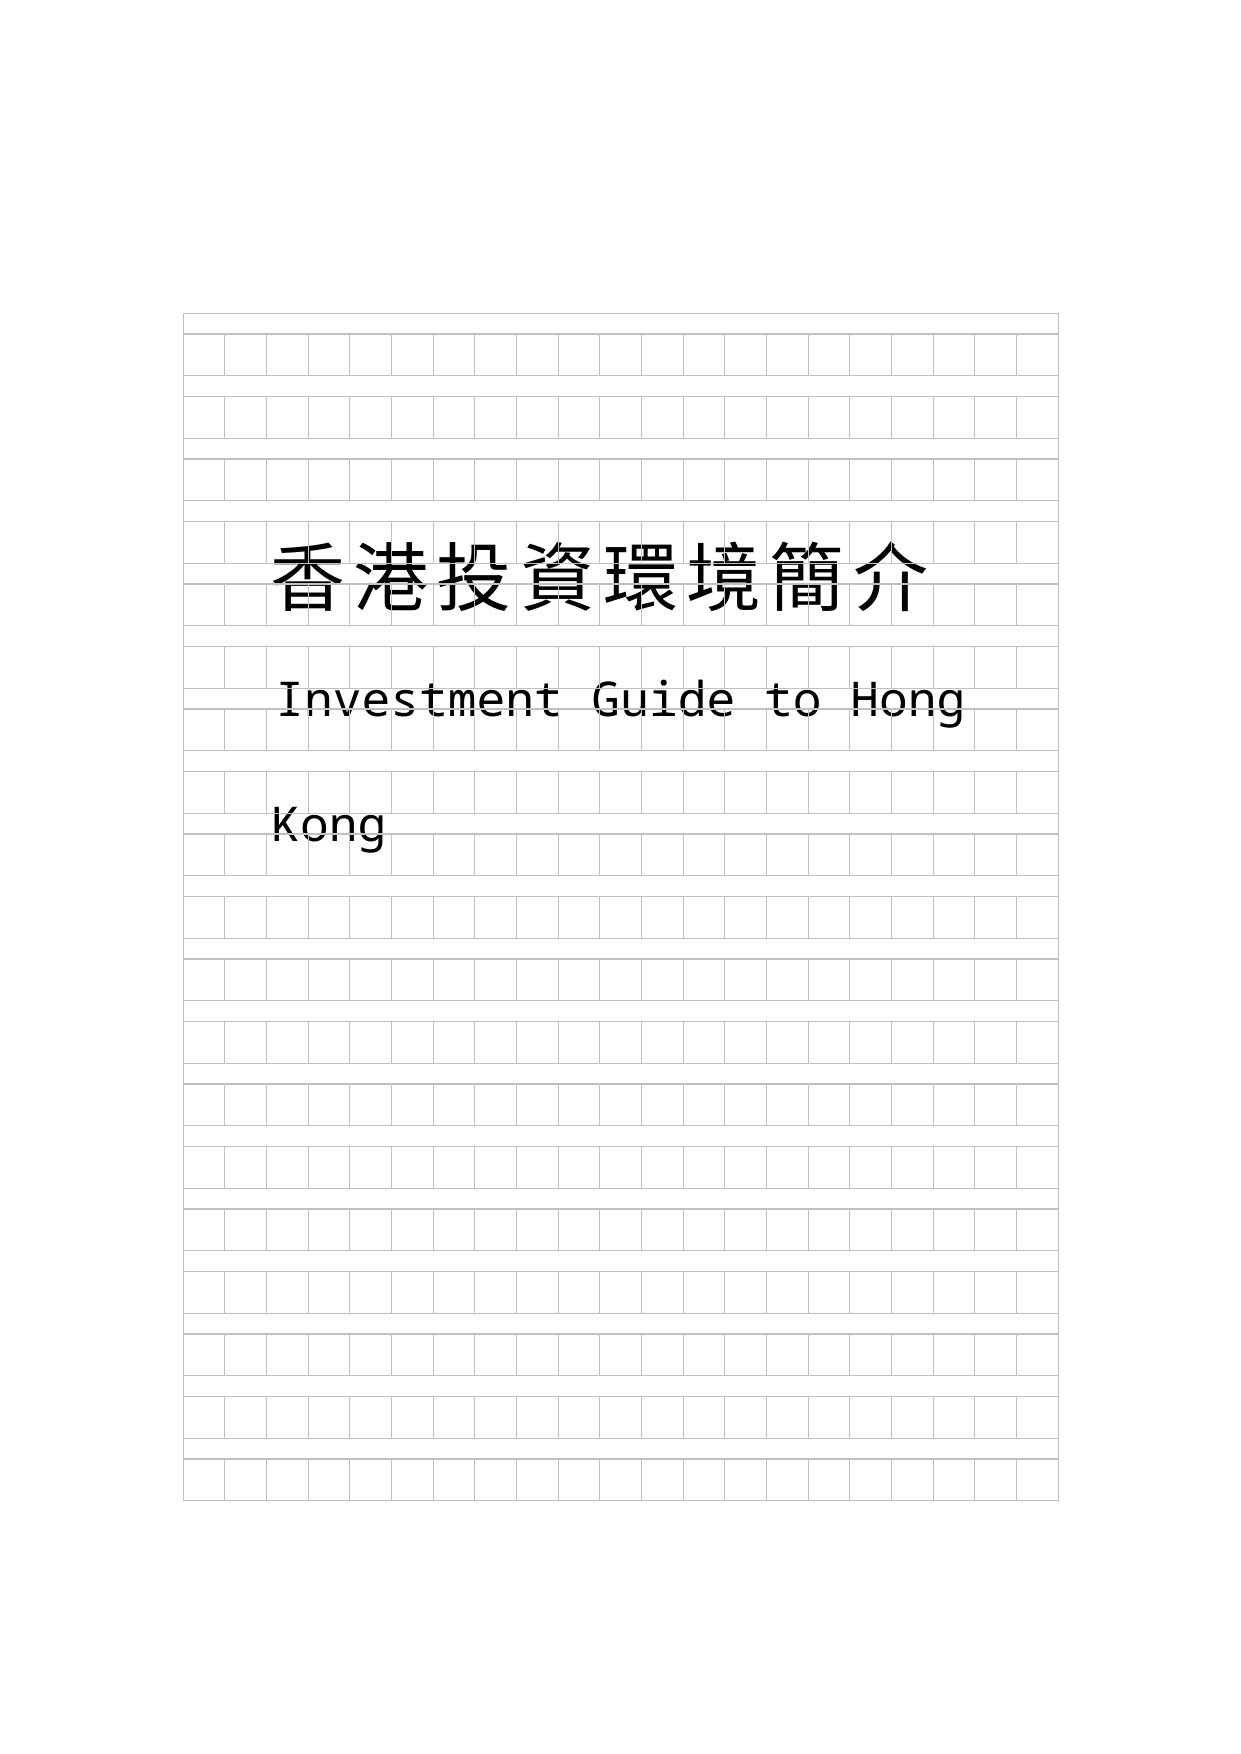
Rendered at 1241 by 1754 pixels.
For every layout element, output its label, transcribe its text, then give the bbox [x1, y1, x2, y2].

table_cell 香港投資環境簡介 Investment Guide to Hong Kong [600, 522, 641, 563]
table_header [559, 397, 599, 438]
table_header [350, 397, 391, 438]
table_header [684, 397, 724, 438]
table_cell 香港投資環境簡介 Investment Guide to Hong Kong [725, 772, 766, 813]
table_cell 香港投資環境簡介 Investment Guide to Hong Kong [850, 772, 891, 813]
table_cell 香港投資環境簡介 Investment Guide to Hong Kong [434, 772, 474, 813]
table_header [517, 397, 558, 438]
table_cell 香港投資環境簡介 Investment Guide to Hong Kong [475, 522, 516, 563]
table_header [850, 335, 891, 375]
table_cell 香港投資環境簡介 Investment Guide to Hong Kong [975, 772, 1016, 813]
table_cell 香港投資環境簡介 Investment Guide to Hong Kong [184, 460, 224, 500]
table_cell 香港投資環境簡介 Investment Guide to Hong Kong [350, 585, 391, 625]
table_cell 香港投資環境簡介 Investment Guide to Hong Kong [184, 585, 224, 625]
table_cell 香港投資環境簡介 Investment Guide to Hong Kong [433, 689, 544, 708]
table_header [517, 335, 558, 375]
table_header [809, 335, 849, 375]
table_header [1059, 313, 1074, 447]
table_cell 香港投資環境簡介 Investment Guide to Hong Kong [559, 460, 599, 500]
table_cell 香港投資環境簡介 Investment Guide to Hong Kong [434, 460, 474, 500]
table_cell 香港投資環境簡介 Investment Guide to Hong Kong [767, 460, 808, 500]
table_cell 香港投資環境簡介 Investment Guide to Hong Kong [725, 460, 766, 500]
table_cell 香港投資環境簡介 Investment Guide to Hong Kong [184, 522, 224, 563]
table_header [392, 335, 433, 375]
table_cell 香港投資環境簡介 Investment Guide to Hong Kong [559, 522, 599, 563]
table_header [559, 335, 599, 375]
table_cell 香港投資環境簡介 Investment Guide to Hong Kong [975, 585, 1016, 625]
table_cell 香港投資環境簡介 Investment Guide to Hong Kong [934, 585, 974, 625]
table_cell 香港投資環境簡介 Investment Guide to Hong Kong [702, 689, 774, 708]
table_cell 香港投資環境簡介 Investment Guide to Hong Kong [267, 710, 308, 750]
table_cell 香港投資環境簡介 Investment Guide to Hong Kong [317, 564, 386, 583]
table_header [309, 397, 349, 438]
table_cell 香港投資環境簡介 Investment Guide to Hong Kong [549, 564, 614, 583]
table_cell 香港投資環境簡介 Investment Guide to Hong Kong [309, 585, 349, 625]
table_cell 香港投資環境簡介 Investment Guide to Hong Kong [517, 710, 558, 750]
table_cell 香港投資環境簡介 Investment Guide to Hong Kong [892, 710, 933, 750]
table_cell 香港投資環境簡介 Investment Guide to Hong Kong [642, 522, 683, 563]
table_cell 香港投資環境簡介 Investment Guide to Hong Kong [559, 835, 599, 875]
table_cell 香港投資環境簡介 Investment Guide to Hong Kong [600, 585, 641, 625]
table_cell 香港投資環境簡介 Investment Guide to Hong Kong [225, 647, 266, 688]
table_cell 香港投資環境簡介 Investment Guide to Hong Kong [309, 835, 349, 875]
table_cell 香港投資環境簡介 Investment Guide to Hong Kong [619, 564, 698, 583]
table_cell 香港投資環境簡介 Investment Guide to Hong Kong [434, 835, 474, 875]
table_header [850, 397, 891, 438]
table_cell 香港投資環境簡介 Investment Guide to Hong Kong [184, 689, 287, 708]
table_header [184, 314, 1058, 333]
table_cell 香港投資環境簡介 Investment Guide to Hong Kong [475, 460, 516, 500]
table_cell 香港投資環境簡介 Investment Guide to Hong Kong [184, 751, 1058, 771]
table_cell 香港投資環境簡介 Investment Guide to Hong Kong [642, 647, 683, 688]
table_header [767, 397, 808, 438]
table_cell 香港投資環境簡介 Investment Guide to Hong Kong [725, 710, 766, 750]
table_cell 香港投資環境簡介 Investment Guide to Hong Kong [850, 710, 891, 750]
table_header [725, 397, 766, 438]
table_cell 香港投資環境簡介 Investment Guide to Hong Kong [809, 835, 849, 875]
table_cell 香港投資環境簡介 Investment Guide to Hong Kong [892, 835, 933, 875]
table_cell 香港投資環境簡介 Investment Guide to Hong Kong [684, 772, 724, 813]
table_cell 香港投資環境簡介 Investment Guide to Hong Kong [892, 522, 933, 563]
table_header [934, 397, 974, 438]
table_cell 香港投資環境簡介 Investment Guide to Hong Kong [778, 689, 853, 708]
table_cell 香港投資環境簡介 Investment Guide to Hong Kong [559, 710, 599, 750]
table_cell 香港投資環境簡介 Investment Guide to Hong Kong [600, 772, 641, 813]
table_header [975, 335, 1016, 375]
table_cell 香港投資環境簡介 Investment Guide to Hong Kong [850, 460, 891, 500]
table_header [350, 335, 391, 375]
table_header [642, 335, 683, 375]
table_cell 香港投資環境簡介 Investment Guide to Hong Kong [767, 835, 808, 875]
table_cell 香港投資環境簡介 Investment Guide to Hong Kong [184, 501, 1058, 521]
table_cell 香港投資環境簡介 Investment Guide to Hong Kong [934, 710, 974, 750]
table_cell 香港投資環境簡介 Investment Guide to Hong Kong [291, 689, 429, 708]
table_cell 香港投資環境簡介 Investment Guide to Hong Kong [600, 710, 641, 750]
table_cell 香港投資環境簡介 Investment Guide to Hong Kong [475, 835, 516, 875]
table_cell 香港投資環境簡介 Investment Guide to Hong Kong [434, 710, 474, 750]
table_cell 香港投資環境簡介 Investment Guide to Hong Kong [725, 647, 766, 688]
table_cell 香港投資環境簡介 Investment Guide to Hong Kong [850, 647, 891, 688]
table_cell 香港投資環境簡介 Investment Guide to Hong Kong [309, 522, 349, 563]
table_cell 香港投資環境簡介 Investment Guide to Hong Kong [184, 448, 1058, 458]
table_cell 香港投資環境簡介 Investment Guide to Hong Kong [434, 585, 474, 625]
table_cell 香港投資環境簡介 Investment Guide to Hong Kong [225, 710, 266, 750]
table_header [434, 397, 474, 438]
table_header [600, 397, 641, 438]
table_cell 香港投資環境簡介 Investment Guide to Hong Kong [434, 522, 474, 563]
table_cell 香港投資環境簡介 Investment Guide to Hong Kong [809, 772, 849, 813]
table_cell 香港投資環境簡介 Investment Guide to Hong Kong [875, 689, 1058, 708]
table_cell 香港投資環境簡介 Investment Guide to Hong Kong [517, 585, 558, 625]
table_cell 香港投資環境簡介 Investment Guide to Hong Kong [725, 585, 766, 625]
table_cell 香港投資環境簡介 Investment Guide to Hong Kong [184, 710, 224, 750]
table_header [975, 397, 1016, 438]
table_cell 香港投資環境簡介 Investment Guide to Hong Kong [809, 460, 849, 500]
table_cell 香港投資環境簡介 Investment Guide to Hong Kong [684, 710, 724, 750]
table_header [309, 335, 349, 375]
table_cell 香港投資環境簡介 Investment Guide to Hong Kong [1017, 647, 1058, 688]
table_header [184, 397, 224, 438]
table_cell 香港投資環境簡介 Investment Guide to Hong Kong [184, 647, 224, 688]
table_cell 香港投資環境簡介 Investment Guide to Hong Kong [475, 772, 516, 813]
table_cell 香港投資環境簡介 Investment Guide to Hong Kong [642, 772, 683, 813]
table_cell 香港投資環境簡介 Investment Guide to Hong Kong [684, 522, 724, 563]
table_cell 香港投資環境簡介 Investment Guide to Hong Kong [703, 564, 777, 583]
table_cell 香港投資環境簡介 Investment Guide to Hong Kong [975, 835, 1016, 875]
table_cell 香港投資環境簡介 Investment Guide to Hong Kong [350, 710, 391, 750]
table_cell 香港投資環境簡介 Investment Guide to Hong Kong [892, 772, 933, 813]
table_cell 香港投資環境簡介 Investment Guide to Hong Kong [559, 647, 599, 688]
table_cell 香港投資環境簡介 Investment Guide to Hong Kong [598, 689, 698, 708]
table_cell 香港投資環境簡介 Investment Guide to Hong Kong [809, 647, 849, 688]
table_cell 香港投資環境簡介 Investment Guide to Hong Kong [767, 772, 808, 813]
table_cell 香港投資環境簡介 Investment Guide to Hong Kong [642, 585, 683, 625]
table_cell 香港投資環境簡介 Investment Guide to Hong Kong [975, 710, 1016, 750]
table_header [225, 335, 266, 375]
table_cell 香港投資環境簡介 Investment Guide to Hong Kong [267, 522, 308, 563]
table_cell 香港投資環境簡介 Investment Guide to Hong Kong [392, 835, 433, 875]
table_cell 香港投資環境簡介 Investment Guide to Hong Kong [767, 522, 808, 563]
table_cell 香港投資環境簡介 Investment Guide to Hong Kong [475, 647, 516, 688]
table_cell 香港投資環境簡介 Investment Guide to Hong Kong [517, 522, 558, 563]
table_cell 香港投資環境簡介 Investment Guide to Hong Kong [600, 460, 641, 500]
table_cell 香港投資環境簡介 Investment Guide to Hong Kong [392, 772, 433, 813]
table_header [684, 335, 724, 375]
table_cell 香港投資環境簡介 Investment Guide to Hong Kong [892, 585, 933, 625]
table_cell 香港投資環境簡介 Investment Guide to Hong Kong [1017, 835, 1058, 875]
table_cell 香港投資環境簡介 Investment Guide to Hong Kong [184, 814, 274, 833]
table_cell 香港投資環境簡介 Investment Guide to Hong Kong [225, 522, 266, 563]
table_cell 香港投資環境簡介 Investment Guide to Hong Kong [850, 522, 891, 563]
table_header [725, 335, 766, 375]
table_cell 香港投資環境簡介 Investment Guide to Hong Kong [1017, 710, 1058, 750]
table_cell 香港投資環境簡介 Investment Guide to Hong Kong [975, 647, 1016, 688]
table_cell 香港投資環境簡介 Investment Guide to Hong Kong [309, 710, 349, 750]
table_header [267, 397, 308, 438]
table_cell 香港投資環境簡介 Investment Guide to Hong Kong [767, 710, 808, 750]
table_cell 香港投資環境簡介 Investment Guide to Hong Kong [725, 522, 766, 563]
table_header [225, 397, 266, 438]
table_cell 香港投資環境簡介 Investment Guide to Hong Kong [782, 564, 832, 583]
table_cell 香港投資環境簡介 Investment Guide to Hong Kong [934, 647, 974, 688]
table_cell 香港投資環境簡介 Investment Guide to Hong Kong [475, 585, 516, 625]
table_cell 香港投資環境簡介 Investment Guide to Hong Kong [350, 772, 391, 813]
table_header [892, 335, 933, 375]
table_header [434, 335, 474, 375]
table_cell 香港投資環境簡介 Investment Guide to Hong Kong [559, 585, 599, 625]
table_header [600, 335, 641, 375]
table_cell 香港投資環境簡介 Investment Guide to Hong Kong [975, 460, 1016, 500]
table_cell 香港投資環境簡介 Investment Guide to Hong Kong [934, 522, 974, 563]
table_header [184, 376, 1058, 396]
table_cell 香港投資環境簡介 Investment Guide to Hong Kong [350, 460, 391, 500]
table_cell 香港投資環境簡介 Investment Guide to Hong Kong [809, 522, 849, 563]
table_cell 香港投資環境簡介 Investment Guide to Hong Kong [392, 522, 433, 563]
table_cell 香港投資環境簡介 Investment Guide to Hong Kong [684, 647, 724, 688]
table_cell 香港投資環境簡介 Investment Guide to Hong Kong [455, 564, 548, 583]
table_header [267, 335, 308, 375]
table_cell 香港投資環境簡介 Investment Guide to Hong Kong [225, 460, 266, 500]
table_cell 香港投資環境簡介 Investment Guide to Hong Kong [267, 647, 308, 688]
table_cell 香港投資環境簡介 Investment Guide to Hong Kong [850, 585, 891, 625]
table_cell 香港投資環境簡介 Investment Guide to Hong Kong [225, 585, 266, 625]
table_cell 香港投資環境簡介 Investment Guide to Hong Kong [517, 772, 558, 813]
table_cell 香港投資環境簡介 Investment Guide to Hong Kong [309, 460, 349, 500]
table_cell 香港投資環境簡介 Investment Guide to Hong Kong [517, 647, 558, 688]
table_cell 香港投資環境簡介 Investment Guide to Hong Kong [309, 772, 349, 813]
table_cell 香港投資環境簡介 Investment Guide to Hong Kong [309, 647, 349, 688]
table_cell 香港投資環境簡介 Investment Guide to Hong Kong [934, 772, 974, 813]
table_cell 香港投資環境簡介 Investment Guide to Hong Kong [267, 835, 308, 875]
table_cell 香港投資環境簡介 Investment Guide to Hong Kong [225, 772, 266, 813]
table_cell 香港投資環境簡介 Investment Guide to Hong Kong [434, 647, 474, 688]
table_cell 香港投資環境簡介 Investment Guide to Hong Kong [517, 835, 558, 875]
table_cell 香港投資環境簡介 Investment Guide to Hong Kong [475, 710, 516, 750]
table_cell 香港投資環境簡介 Investment Guide to Hong Kong [350, 835, 391, 875]
table_cell 香港投資環境簡介 Investment Guide to Hong Kong [350, 647, 391, 688]
table_cell 香港投資環境簡介 Investment Guide to Hong Kong [642, 460, 683, 500]
table_cell 香港投資環境簡介 Investment Guide to Hong Kong [392, 460, 433, 500]
table_cell 香港投資環境簡介 Investment Guide to Hong Kong [1017, 772, 1058, 813]
table_cell 香港投資環境簡介 Investment Guide to Hong Kong [267, 772, 308, 813]
table_cell 香港投資環境簡介 Investment Guide to Hong Kong [850, 835, 891, 875]
table_cell 香港投資環境簡介 Investment Guide to Hong Kong [184, 772, 224, 813]
table_cell 香港投資環境簡介 Investment Guide to Hong Kong [642, 835, 683, 875]
table_header [892, 397, 933, 438]
table_header [475, 335, 516, 375]
table_cell 香港投資環境簡介 Investment Guide to Hong Kong [600, 647, 641, 688]
table_cell 香港投資環境簡介 Investment Guide to Hong Kong [837, 564, 1058, 583]
table_cell 香港投資環境簡介 Investment Guide to Hong Kong [1017, 522, 1058, 563]
table_cell 香港投資環境簡介 Investment Guide to Hong Kong [184, 626, 1058, 646]
table_header [184, 439, 1058, 447]
table_cell 香港投資環境簡介 Investment Guide to Hong Kong [184, 564, 298, 583]
table_header [642, 397, 683, 438]
table_header [809, 397, 849, 438]
table_cell 香港投資環境簡介 Investment Guide to Hong Kong [809, 710, 849, 750]
table_cell 香港投資環境簡介 Investment Guide to Hong Kong [809, 585, 849, 625]
table_cell 香港投資環境簡介 Investment Guide to Hong Kong [350, 522, 391, 563]
table_cell 香港投資環境簡介 Investment Guide to Hong Kong [684, 835, 724, 875]
table_cell 香港投資環境簡介 Investment Guide to Hong Kong [1017, 460, 1058, 500]
table_cell 香港投資環境簡介 Investment Guide to Hong Kong [934, 460, 974, 500]
table_cell 香港投資環境簡介 Investment Guide to Hong Kong [392, 647, 433, 688]
table_cell 香港投資環境簡介 Investment Guide to Hong Kong [892, 647, 933, 688]
table_cell 香港投資環境簡介 Investment Guide to Hong Kong [934, 835, 974, 875]
table_cell 香港投資環境簡介 Investment Guide to Hong Kong [725, 835, 766, 875]
table_cell 香港投資環境簡介 Investment Guide to Hong Kong [684, 460, 724, 500]
table_cell 香港投資環境簡介 Investment Guide to Hong Kong [559, 772, 599, 813]
table_cell 香港投資環境簡介 Investment Guide to Hong Kong [1059, 448, 1074, 875]
table_cell 香港投資環境簡介 Investment Guide to Hong Kong [975, 522, 1016, 563]
table_cell 香港投資環境簡介 Investment Guide to Hong Kong [767, 647, 808, 688]
table_cell 香港投資環境簡介 Investment Guide to Hong Kong [767, 585, 808, 625]
table_cell 香港投資環境簡介 Investment Guide to Hong Kong [392, 585, 433, 625]
table_cell 香港投資環境簡介 Investment Guide to Hong Kong [225, 835, 266, 875]
table_cell 香港投資環境簡介 Investment Guide to Hong Kong [642, 710, 683, 750]
table_header [1017, 397, 1058, 438]
table_cell 香港投資環境簡介 Investment Guide to Hong Kong [517, 460, 558, 500]
table_cell 香港投資環境簡介 Investment Guide to Hong Kong [184, 835, 224, 875]
table_cell 香港投資環境簡介 Investment Guide to Hong Kong [267, 585, 308, 625]
table_header [184, 335, 224, 375]
table_header [767, 335, 808, 375]
table_cell 香港投資環境簡介 Investment Guide to Hong Kong [267, 460, 308, 500]
table_cell 香港投資環境簡介 Investment Guide to Hong Kong [684, 585, 724, 625]
table_cell 香港投資環境簡介 Investment Guide to Hong Kong [892, 460, 933, 500]
table_cell 香港投資環境簡介 Investment Guide to Hong Kong [600, 835, 641, 875]
table_cell 香港投資環境簡介 Investment Guide to Hong Kong [392, 710, 433, 750]
table_header [392, 397, 433, 438]
table_cell 香港投資環境簡介 Investment Guide to Hong Kong [548, 689, 595, 708]
table_header [934, 335, 974, 375]
table_header [1017, 335, 1058, 375]
table_cell 香港投資環境簡介 Investment Guide to Hong Kong [286, 814, 1058, 833]
table_cell 香港投資環境簡介 Investment Guide to Hong Kong [1017, 585, 1058, 625]
table_header [475, 397, 516, 438]
